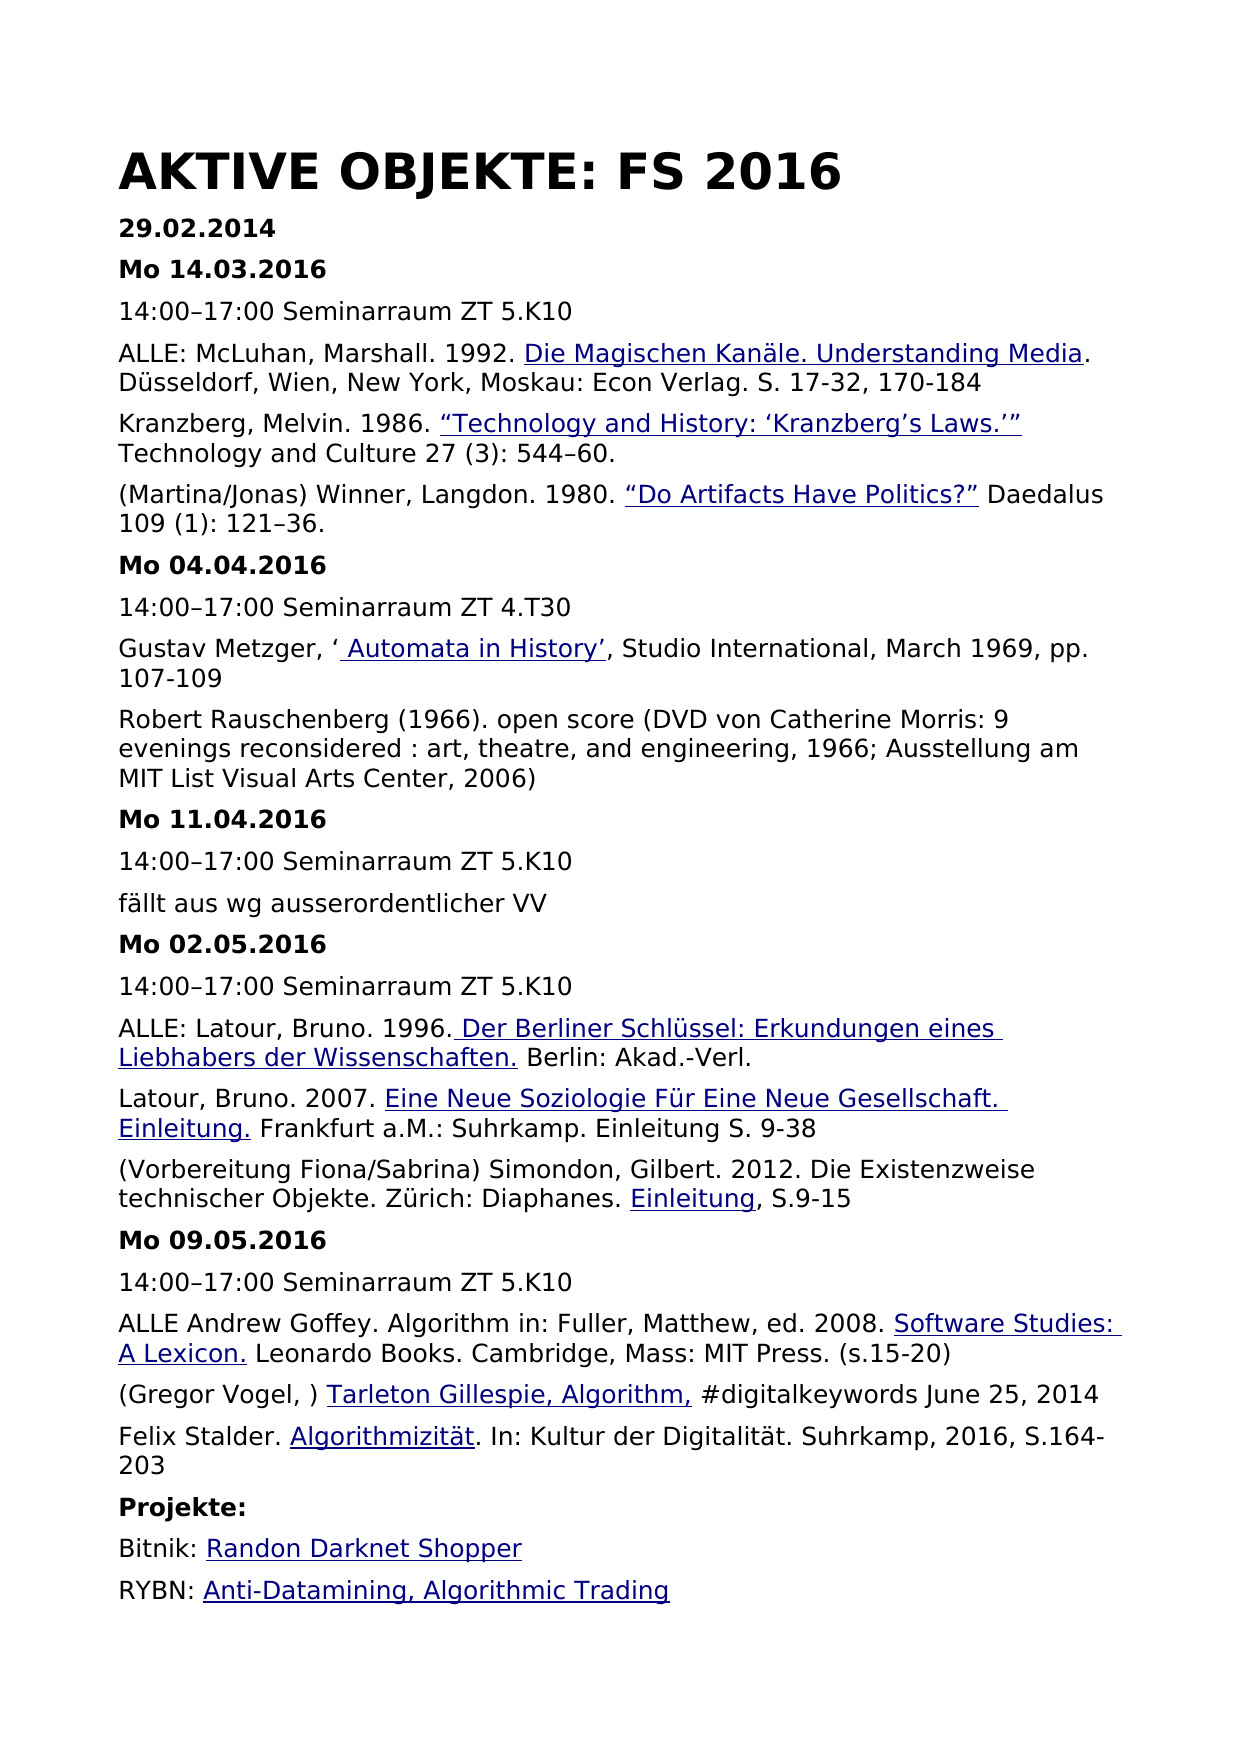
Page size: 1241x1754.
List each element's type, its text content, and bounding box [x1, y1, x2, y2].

text Bitnik: Randon Darknet Shopper [118, 1535, 1122, 1564]
text ALLE: Latour, Bruno. 1996. Der Berliner Schlüssel: Erkundungen eines Liebhabers der Wissenschaften. Berlin: Akad.-Verl. [118, 1014, 1122, 1072]
text Mo 11.04.2016 [118, 806, 1122, 835]
text 14:00–17:00 Seminarraum ZT 5.K10 [118, 972, 1122, 1001]
text 14:00–17:00 Seminarraum ZT 5.K10 [118, 297, 1122, 326]
text (Vorbereitung Fiona/Sabrina) Simondon, Gilbert. 2012. Die Existenzweise technischer Objekte. Zürich: Diaphanes. Einleitung, S.9-15 [118, 1156, 1122, 1214]
text (Gregor Vogel, ) Tarleton Gillespie, Algorithm, #digitalkeywords June 25, 2014 [118, 1381, 1122, 1410]
subtitle AKTIVE OBJEKTE: FS 2016 [118, 143, 1122, 201]
text Gustav Metzger, ‘ Automata in History’, Studio International, March 1969, pp. 107-109 [118, 635, 1122, 693]
text 29.02.2014 [118, 214, 1122, 243]
text Mo 04.04.2016 [118, 551, 1122, 581]
text ALLE Andrew Goffey. Algorithm in: Fuller, Matthew, ed. 2008. Software Studies: A Lexicon. Leonardo Books. Cambridge, Mass: MIT Press. (s.15-20) [118, 1310, 1122, 1368]
text RYBN: Anti-Datamining, Algorithmic Trading [118, 1576, 1122, 1606]
text Latour, Bruno. 2007. Eine Neue Soziologie Für Eine Neue Gesellschaft. Einleitung. Frankfurt a.M.: Suhrkamp. Einleitung S. 9-38 [118, 1085, 1122, 1143]
text Kranzberg, Melvin. 1986. “Technology and History: ‘Kranzberg’s Laws.’” Technology and Culture 27 (3): 544–60. [118, 410, 1122, 468]
text Projekte: [118, 1493, 1122, 1522]
text Robert Rauschenberg (1966). open score (DVD von Catherine Morris: 9 evenings reconsidered : art, theatre, and engineering, 1966; Ausstellung am MIT List Visual Arts Center, 2006) [118, 706, 1122, 793]
text Mo 02.05.2016 [118, 931, 1122, 960]
text fällt aus wg ausserordentlicher VV [118, 889, 1122, 918]
text (Martina/Jonas) Winner, Langdon. 1980. “Do Artifacts Have Politics?” Daedalus 109 (1): 121–36. [118, 481, 1122, 539]
text 14:00–17:00 Seminarraum ZT 4.T30 [118, 593, 1122, 622]
text 14:00–17:00 Seminarraum ZT 5.K10 [118, 847, 1122, 876]
text ALLE: McLuhan, Marshall. 1992. Die Magischen Kanäle. Understanding Media. Düsseldorf, Wien, New York, Moskau: Econ Verlag. S. 17-32, 170-184 [118, 339, 1122, 397]
text Mo 09.05.2016 [118, 1226, 1122, 1256]
text Felix Stalder. Algorithmizität. In: Kultur der Digitalität. Suhrkamp, 2016, S.164-203 [118, 1422, 1122, 1481]
text Mo 14.03.2016 [118, 256, 1122, 285]
text 14:00–17:00 Seminarraum ZT 5.K10 [118, 1268, 1122, 1297]
